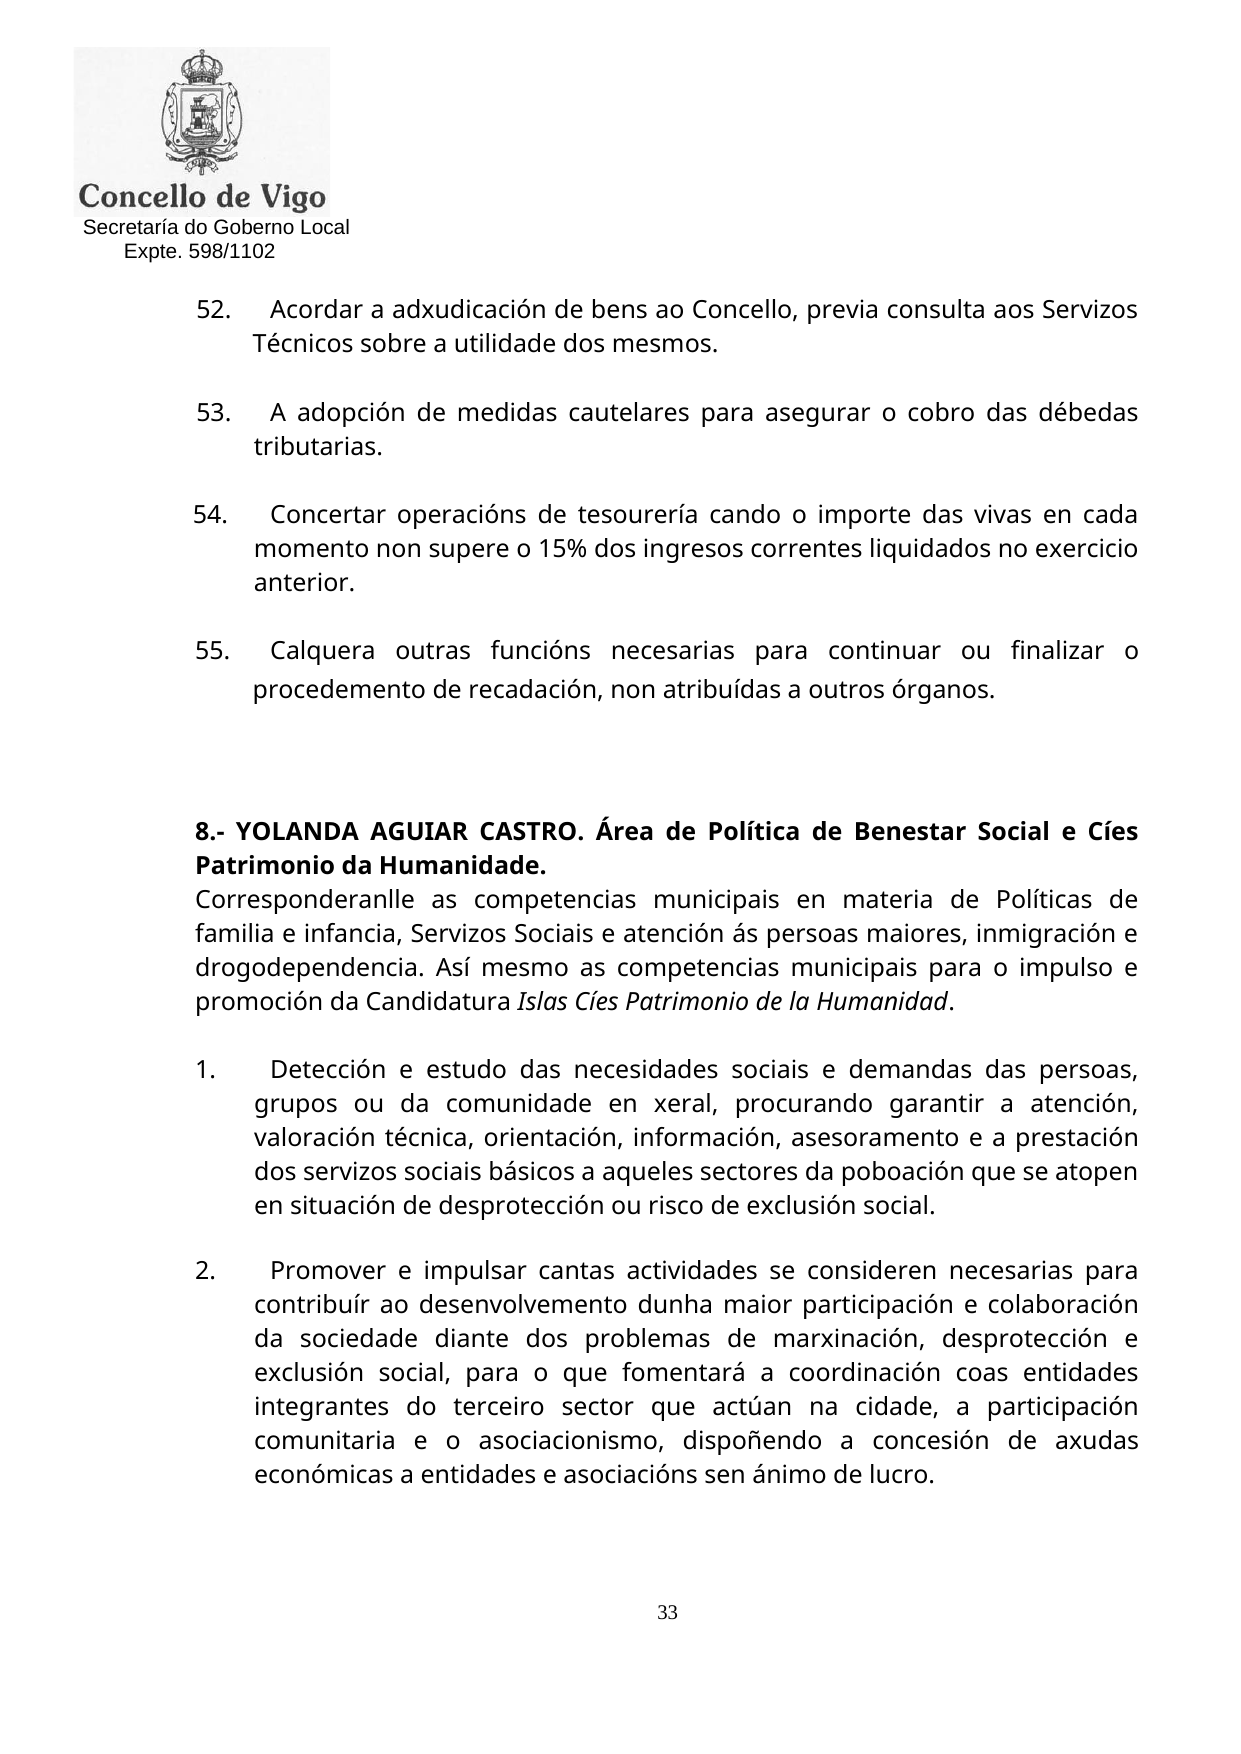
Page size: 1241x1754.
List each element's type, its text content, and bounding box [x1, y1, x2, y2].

list Concertar operacións de tesourería cando o importe das vivas en cada momento non supere o 15% dos ingresos correntes liquidados no exercicio anterior. [193, 496, 1140, 599]
text Corresponderanlle as competencias municipais en materia de Políticas de familia e infancia, Servizos Sociais e atención ás persoas maiores, inmigración e drogodependencia. Así mesmo as competencias municipais para o impulso e promoción da Candidatura Islas Cíes Patrimonio de la Humanidad. [195, 881, 1140, 1018]
list Calquera outras funcións necesarias para continuar ou finalizar o procedemento de recadación, non atribuídas a outros órganos. [195, 633, 1140, 706]
text 8.- YOLANDA AGUIAR CASTRO. Área de Política de Benestar Social e Cíes Patrimonio da Humanidade. [195, 813, 1140, 881]
picture [73, 47, 331, 217]
list Acordar a adxudicación de bens ao Concello, previa consulta aos Servizos Técnicos sobre a utilidade dos mesmos. [196, 292, 1140, 360]
list Detección e estudo das necesidades sociais e demandas das persoas, grupos ou da comunidade en xeral, procurando garantir a atención, valoración técnica, orientación, información, asesoramento e a prestación dos servizos sociais básicos a aqueles sectores da poboación que se atopen en situación de desprotección ou risco de exclusión social. [195, 1052, 1140, 1222]
list A adopción de medidas cautelares para asegurar o cobro das débedas tributarias. [196, 394, 1140, 462]
list Promover e impulsar cantas actividades se consideren necesarias para contribuír ao desenvolvemento dunha maior participación e colaboración da sociedade diante dos problemas de marxinación, desprotección e exclusión social, para o que fomentará a coordinación coas entidades integrantes do terceiro sector que actúan na cidade, a participación comunitaria e o asociacionismo, dispoñendo a concesión de axudas económicas a entidades e asociacións sen ánimo de lucro. [195, 1252, 1140, 1491]
